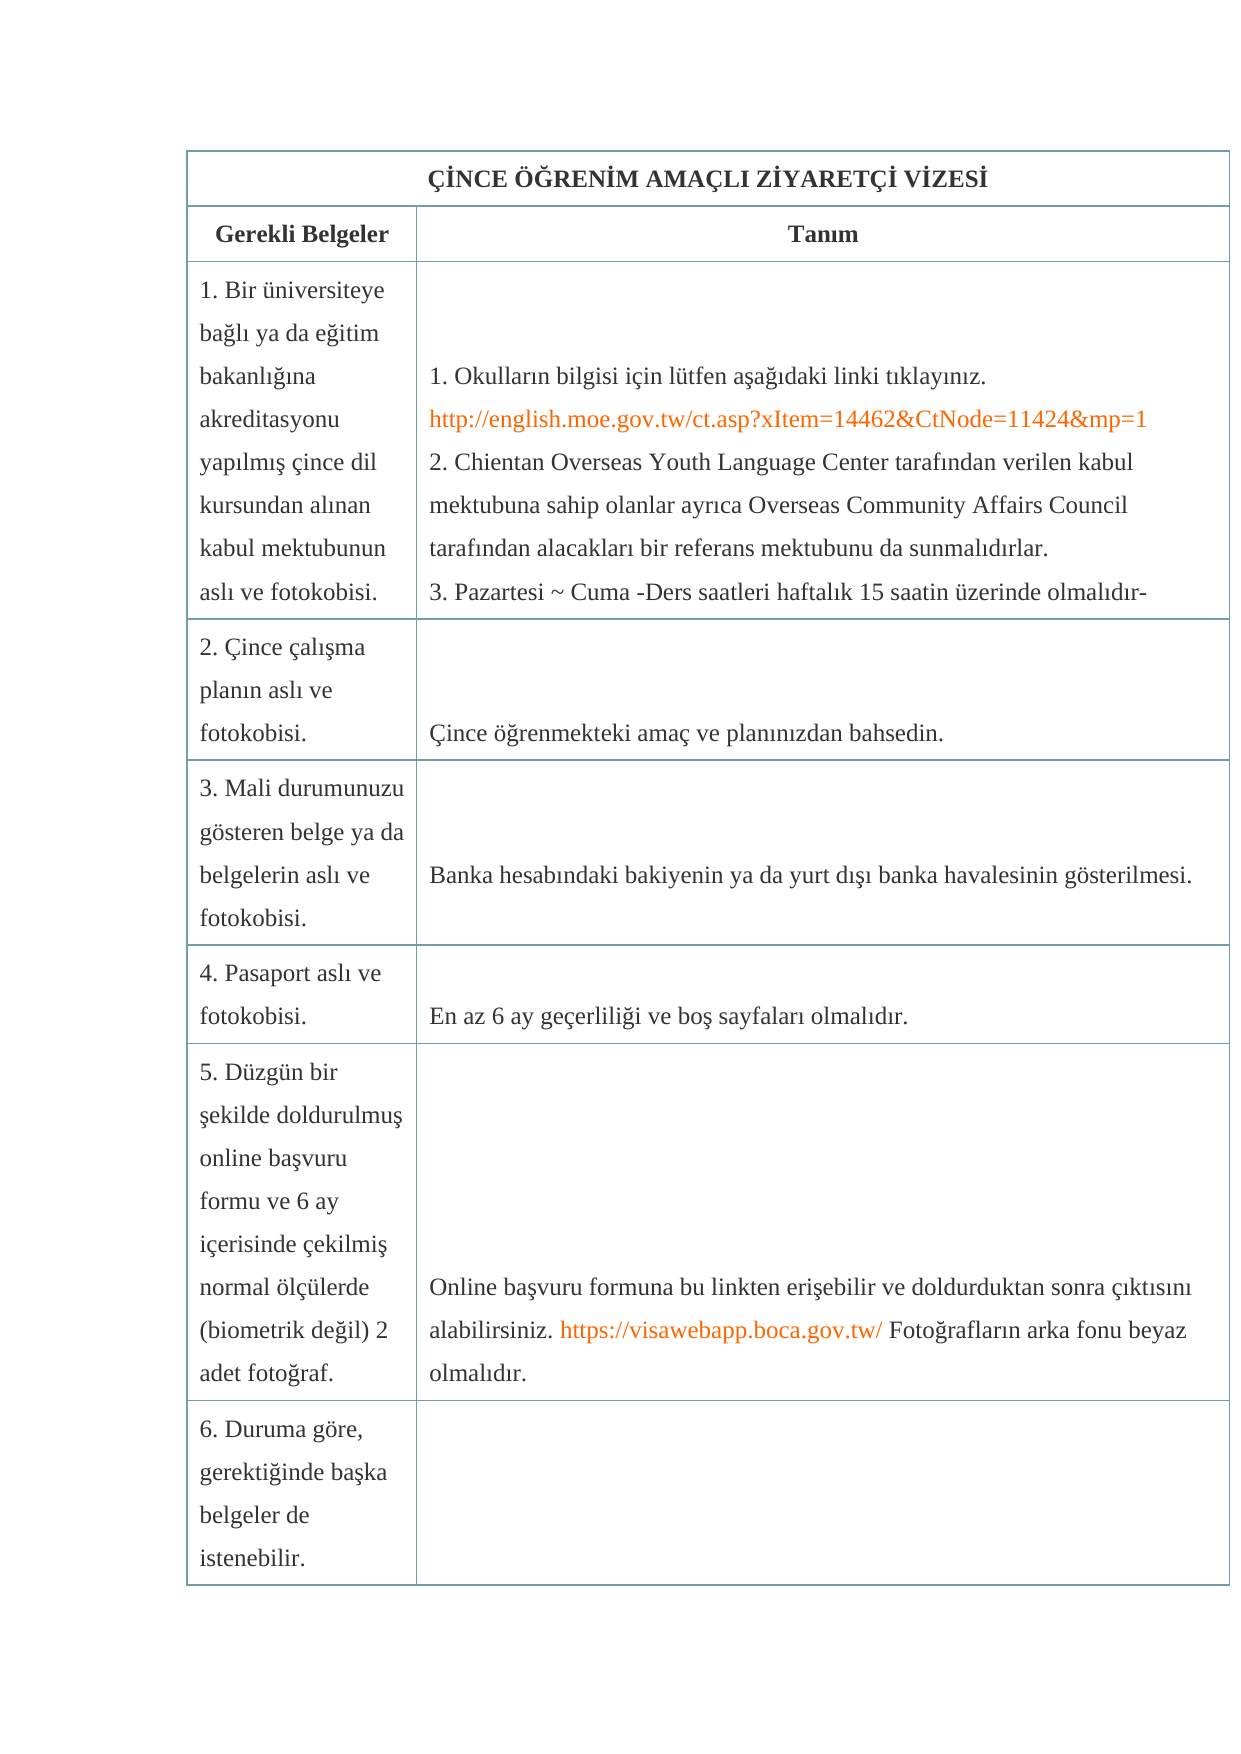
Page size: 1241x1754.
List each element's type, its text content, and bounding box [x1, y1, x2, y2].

table_cell 6. Duruma göre, gerektiğinde başka belgeler de istenebilir. [188, 1401, 416, 1584]
table_cell En az 6 ay geçerliliği ve boş sayfaları olmalıdır. [417, 946, 1229, 1042]
table_cell Çince öğrenmekteki amaç ve planınızdan bahsedin. [417, 620, 1229, 759]
table_cell Gerekli Belgeler [188, 207, 416, 261]
table_cell 1. Okulların bilgisi için lütfen aşağıdaki linki tıklayınız. http://english.moe.gov.tw/ct.asp?xItem=14462&CtNode=11424&mp=1 2. Chientan Overseas Youth Language Center tarafından verilen kabul mektubuna sahip olanlar ayrıca Overseas Community Affairs Council tarafından alacakları bir referans mektubunu da sunmalıdırlar. 3. Pazartesi ~ Cuma -Ders saatleri haftalık 15 saatin üzerinde olmalıdır- [417, 262, 1229, 618]
table_cell 2. Çince çalışma planın aslı ve fotokobisi. [188, 620, 416, 759]
table_cell 5. Düzgün bir şekilde doldurulmuş online başvuru formu ve 6 ay içerisinde çekilmiş normal ölçülerde (biometrik değil) 2 adet fotoğraf. [188, 1044, 416, 1400]
table_cell Online başvuru formuna bu linkten erişebilir ve doldurduktan sonra çıktısını alabilirsiniz. https://visawebapp.boca.gov.tw/ Fotoğrafların arka fonu beyaz olmalıdır. [417, 1044, 1229, 1400]
table_cell Banka hesabındaki bakiyenin ya da yurt dışı banka havalesinin gösterilmesi. [417, 761, 1229, 944]
table_header ÇİNCE ÖĞRENİM AMAÇLI ZİYARETÇİ VİZESİ [188, 152, 1229, 205]
table_cell Tanım [417, 207, 1229, 261]
table_cell 3. Mali durumunuzu gösteren belge ya da belgelerin aslı ve fotokobisi. [188, 761, 416, 944]
table_cell 1. Bir üniversiteye bağlı ya da eğitim bakanlığına akreditasyonu yapılmış çince dil kursundan alınan kabul mektubunun aslı ve fotokobisi. [188, 262, 416, 618]
table_cell [417, 1401, 1229, 1584]
table_cell 4. Pasaport aslı ve fotokobisi. [188, 946, 416, 1042]
